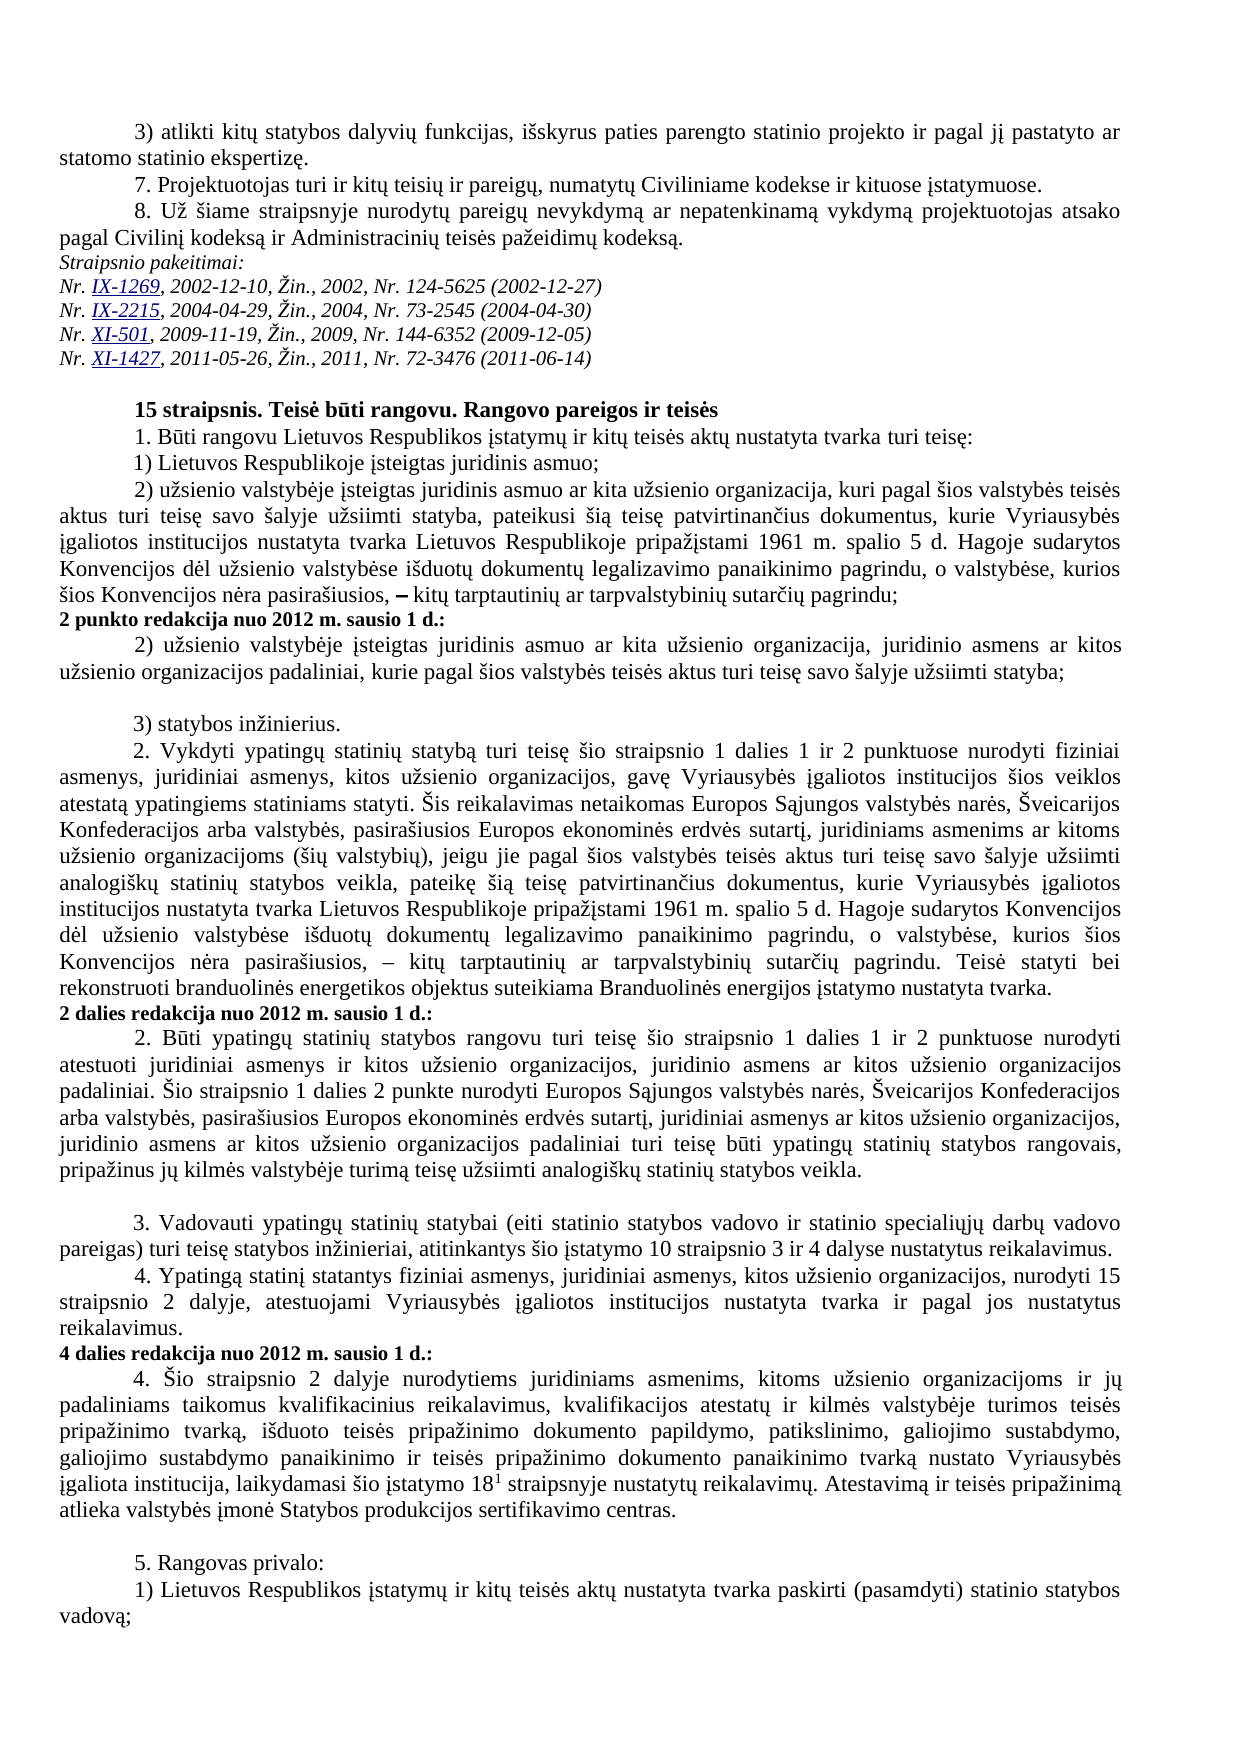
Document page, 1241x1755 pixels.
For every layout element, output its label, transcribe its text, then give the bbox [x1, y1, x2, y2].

text Nr. XI-1427, 2011-05-26, Žin., 2011, Nr. 72-3476 (2011-06-14) [59, 346, 1122, 370]
text 7. Projektuotojas turi ir kitų teisių ir pareigų, numatytų Civiliniame kodekse ir kituose įstatymuose. [59, 171, 1122, 197]
text Nr. IX-1269, 2002-12-10, Žin., 2002, Nr. 124-5625 (2002-12-27) [59, 274, 1122, 298]
text 15 straipsnis. Teisė būti rangovu. Rangovo pareigos ir teisės [59, 397, 1122, 423]
text 1) Lietuvos Respublikoje įsteigtas juridinis asmuo; [59, 449, 1122, 476]
text 4. Šio straipsnio 2 dalyje nurodytiems juridiniams asmenims, kitoms užsienio organizacijoms ir jų padaliniams taikomus kvalifikacinius reikalavimus, kvalifikacijos atestatų ir kilmės valstybėje turimos teisės pripažinimo tvarką, išduoto teisės pripažinimo dokumento papildymo, patikslinimo, galiojimo sustabdymo, galiojimo sustabdymo panaikinimo ir teisės pripažinimo dokumento panaikinimo tvarką nustato Vyriausybės įgaliota institucija, laikydamasi šio įstatymo 181 straipsnyje nustatytų reikalavimų. Atestavimą ir teisės pripažinimą atlieka valstybės įmonė Statybos produkcijos sertifikavimo centras. [59, 1365, 1122, 1523]
text 3. Vadovauti ypatingų statinių statybai (eiti statinio statybos vadovo ir statinio specialiųjų darbų vadovo pareigas) turi teisę statybos inžinieriai, atitinkantys šio įstatymo 10 straipsnio 3 ir 4 dalyse nustatytus reikalavimus. [59, 1209, 1122, 1262]
text 5. Rangovas privalo: [59, 1549, 1122, 1576]
text 2. Vykdyti ypatingų statinių statybą turi teisę šio straipsnio 1 dalies 1 ir 2 punktuose nurodyti fiziniai asmenys, juridiniai asmenys, kitos užsienio organizacijos, gavę Vyriausybės įgaliotos institucijos šios veiklos atestatą ypatingiems statiniams statyti. Šis reikalavimas netaikomas Europos Sąjungos valstybės narės, Šveicarijos Konfederacijos arba valstybės, pasirašiusios Europos ekonominės erdvės sutartį, juridiniams asmenims ar kitoms užsienio organizacijoms (šių valstybių), jeigu jie pagal šios valstybės teisės aktus turi teisę savo šalyje užsiimti analogiškų statinių statybos veikla, pateikę šią teisę patvirtinančius dokumentus, kurie Vyriausybės įgaliotos institucijos nustatyta tvarka Lietuvos Respublikoje pripažįstami 1961 m. spalio 5 d. Hagoje sudarytos Konvencijos dėl užsienio valstybėse išduotų dokumentų legalizavimo panaikinimo pagrindu, o valstybėse, kurios šios Konvencijos nėra pasirašiusios, – kitų tarptautinių ar tarpvalstybinių sutarčių pagrindu. Teisė statyti bei rekonstruoti branduolinės energetikos objektus suteikiama Branduolinės energijos įstatymo nustatyta tvarka. [59, 737, 1122, 1000]
text 2. Būti ypatingų statinių statybos rangovu turi teisę šio straipsnio 1 dalies 1 ir 2 punktuose nurodyti atestuoti juridiniai asmenys ir kitos užsienio organizacijos, juridinio asmens ar kitos užsienio organizacijos padaliniai. Šio straipsnio 1 dalies 2 punkte nurodyti Europos Sąjungos valstybės narės, Šveicarijos Konfederacijos arba valstybės, pasirašiusios Europos ekonominės erdvės sutartį, juridiniai asmenys ar kitos užsienio organizacijos, juridinio asmens ar kitos užsienio organizacijos padaliniai turi teisę būti ypatingų statinių statybos rangovais, pripažinus jų kilmės valstybėje turimą teisę užsiimti analogiškų statinių statybos veikla. [59, 1024, 1122, 1183]
text 4 dalies redakcija nuo 2012 m. sausio 1 d.: [59, 1341, 1122, 1365]
text 4. Ypatingą statinį statantys fiziniai asmenys, juridiniai asmenys, kitos užsienio organizacijos, nurodyti 15 straipsnio 2 dalyje, atestuojami Vyriausybės įgaliotos institucijos nustatyta tvarka ir pagal jos nustatytus reikalavimus. [59, 1262, 1122, 1341]
text 1) Lietuvos Respublikos įstatymų ir kitų teisės aktų nustatyta tvarka paskirti (pasamdyti) statinio statybos vadovą; [59, 1576, 1122, 1628]
text 2 dalies redakcija nuo 2012 m. sausio 1 d.: [59, 1000, 1122, 1024]
text Nr. XI-501, 2009-11-19, Žin., 2009, Nr. 144-6352 (2009-12-05) [59, 322, 1122, 346]
text 3) statybos inžinierius. [59, 711, 1122, 737]
text 2) užsienio valstybėje įsteigtas juridinis asmuo ar kita užsienio organizacija, juridinio asmens ar kitos užsienio organizacijos padaliniai, kurie pagal šios valstybės teisės aktus turi teisę savo šalyje užsiimti statyba; [59, 631, 1122, 684]
text 3) atlikti kitų statybos dalyvių funkcijas, išskyrus paties parengto statinio projekto ir pagal jį pastatyto ar statomo statinio ekspertizę. [59, 118, 1122, 171]
text Straipsnio pakeitimai: [59, 250, 1122, 274]
text 1. Būti rangovu Lietuvos Respublikos įstatymų ir kitų teisės aktų nustatyta tvarka turi teisę: [59, 423, 1122, 449]
text 8. Už šiame straipsnyje nurodytų pareigų nevykdymą ar nepatenkinamą vykdymą projektuotojas atsako pagal Civilinį kodeksą ir Administracinių teisės pažeidimų kodeksą. [59, 197, 1122, 250]
text Nr. IX-2215, 2004-04-29, Žin., 2004, Nr. 73-2545 (2004-04-30) [59, 298, 1122, 322]
text 2 punkto redakcija nuo 2012 m. sausio 1 d.: [59, 607, 1122, 631]
text 2) užsienio valstybėje įsteigtas juridinis asmuo ar kita užsienio organizacija, kuri pagal šios valstybės teisės aktus turi teisę savo šalyje užsiimti statyba, pateikusi šią teisę patvirtinančius dokumentus, kurie Vyriausybės įgaliotos institucijos nustatyta tvarka Lietuvos Respublikoje pripažįstami 1961 m. spalio 5 d. Hagoje sudarytos Konvencijos dėl užsienio valstybėse išduotų dokumentų legalizavimo panaikinimo pagrindu, o valstybėse, kurios šios Konvencijos nėra pasirašiusios, – kitų tarptautinių ar tarpvalstybinių sutarčių pagrindu; [59, 476, 1122, 607]
